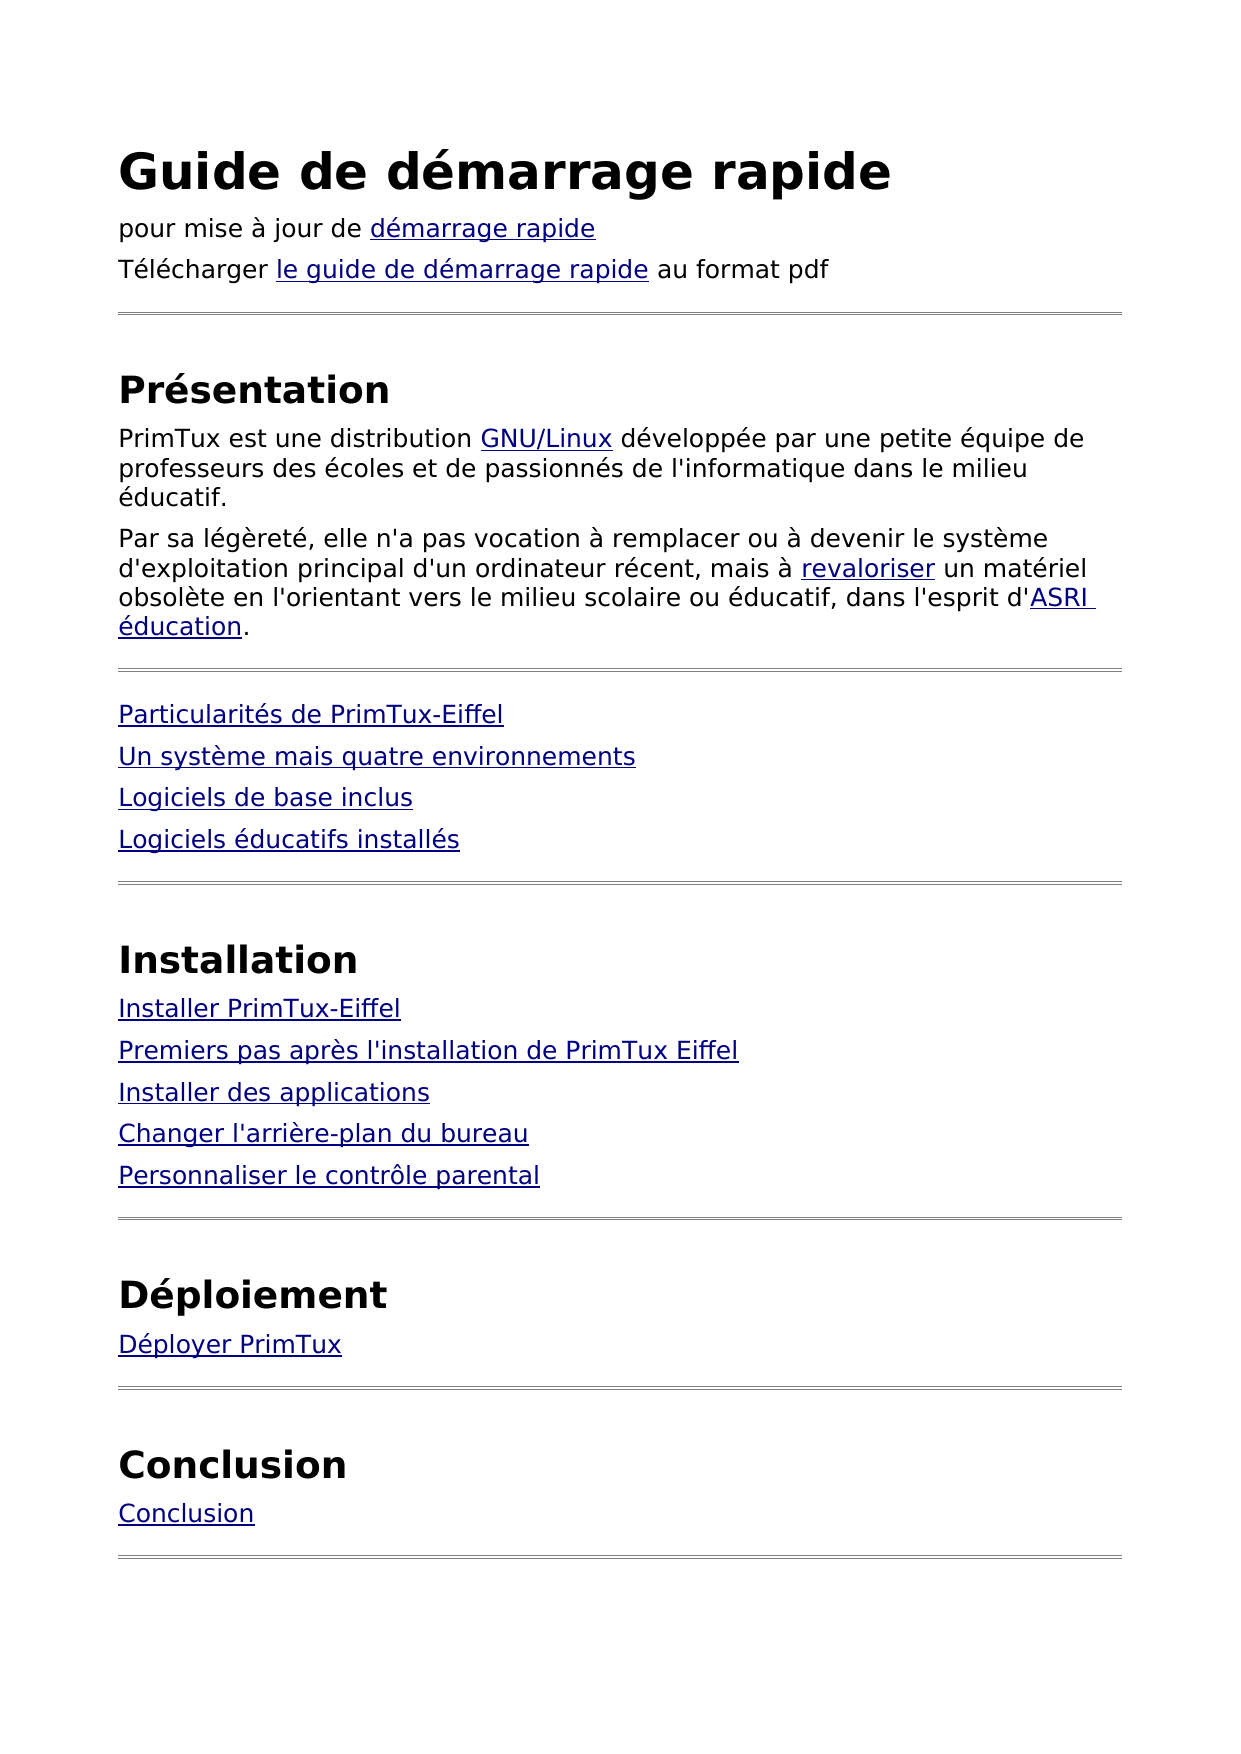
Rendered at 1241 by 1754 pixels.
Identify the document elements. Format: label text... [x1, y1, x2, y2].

text Déployer PrimTux [118, 1330, 1122, 1359]
text Par sa légèreté, elle n'a pas vocation à remplacer ou à devenir le système d'exploitation principal d'un ordinateur récent, mais à revaloriser un matériel obsolète en l'orientant vers le milieu scolaire ou éducatif, dans l'esprit d'ASRI éducation. [118, 525, 1122, 641]
subtitle Conclusion [118, 1443, 1122, 1487]
text Installer PrimTux-Eiffel [118, 994, 1122, 1023]
subtitle Déploiement [118, 1274, 1122, 1318]
text Personnaliser le contrôle parental [118, 1161, 1122, 1190]
subtitle Présentation [118, 368, 1122, 412]
subtitle Installation [118, 938, 1122, 982]
text Installer des applications [118, 1078, 1122, 1107]
subtitle Guide de démarrage rapide [118, 143, 1122, 201]
text Conclusion [118, 1499, 1122, 1528]
text Logiciels de base inclus [118, 783, 1122, 813]
text Premiers pas après l'installation de PrimTux Eiffel [118, 1036, 1122, 1065]
text PrimTux est une distribution GNU/Linux développée par une petite équipe de professeurs des écoles et de passionnés de l'informatique dans le milieu éducatif. [118, 425, 1122, 512]
text Télécharger le guide de démarrage rapide au format pdf [118, 256, 1122, 285]
text Un système mais quatre environnements [118, 742, 1122, 771]
text Particularités de PrimTux-Eiffel [118, 700, 1122, 729]
text Changer l'arrière-plan du bureau [118, 1119, 1122, 1148]
text pour mise à jour de démarrage rapide [118, 214, 1122, 243]
text Logiciels éducatifs installés [118, 825, 1122, 854]
